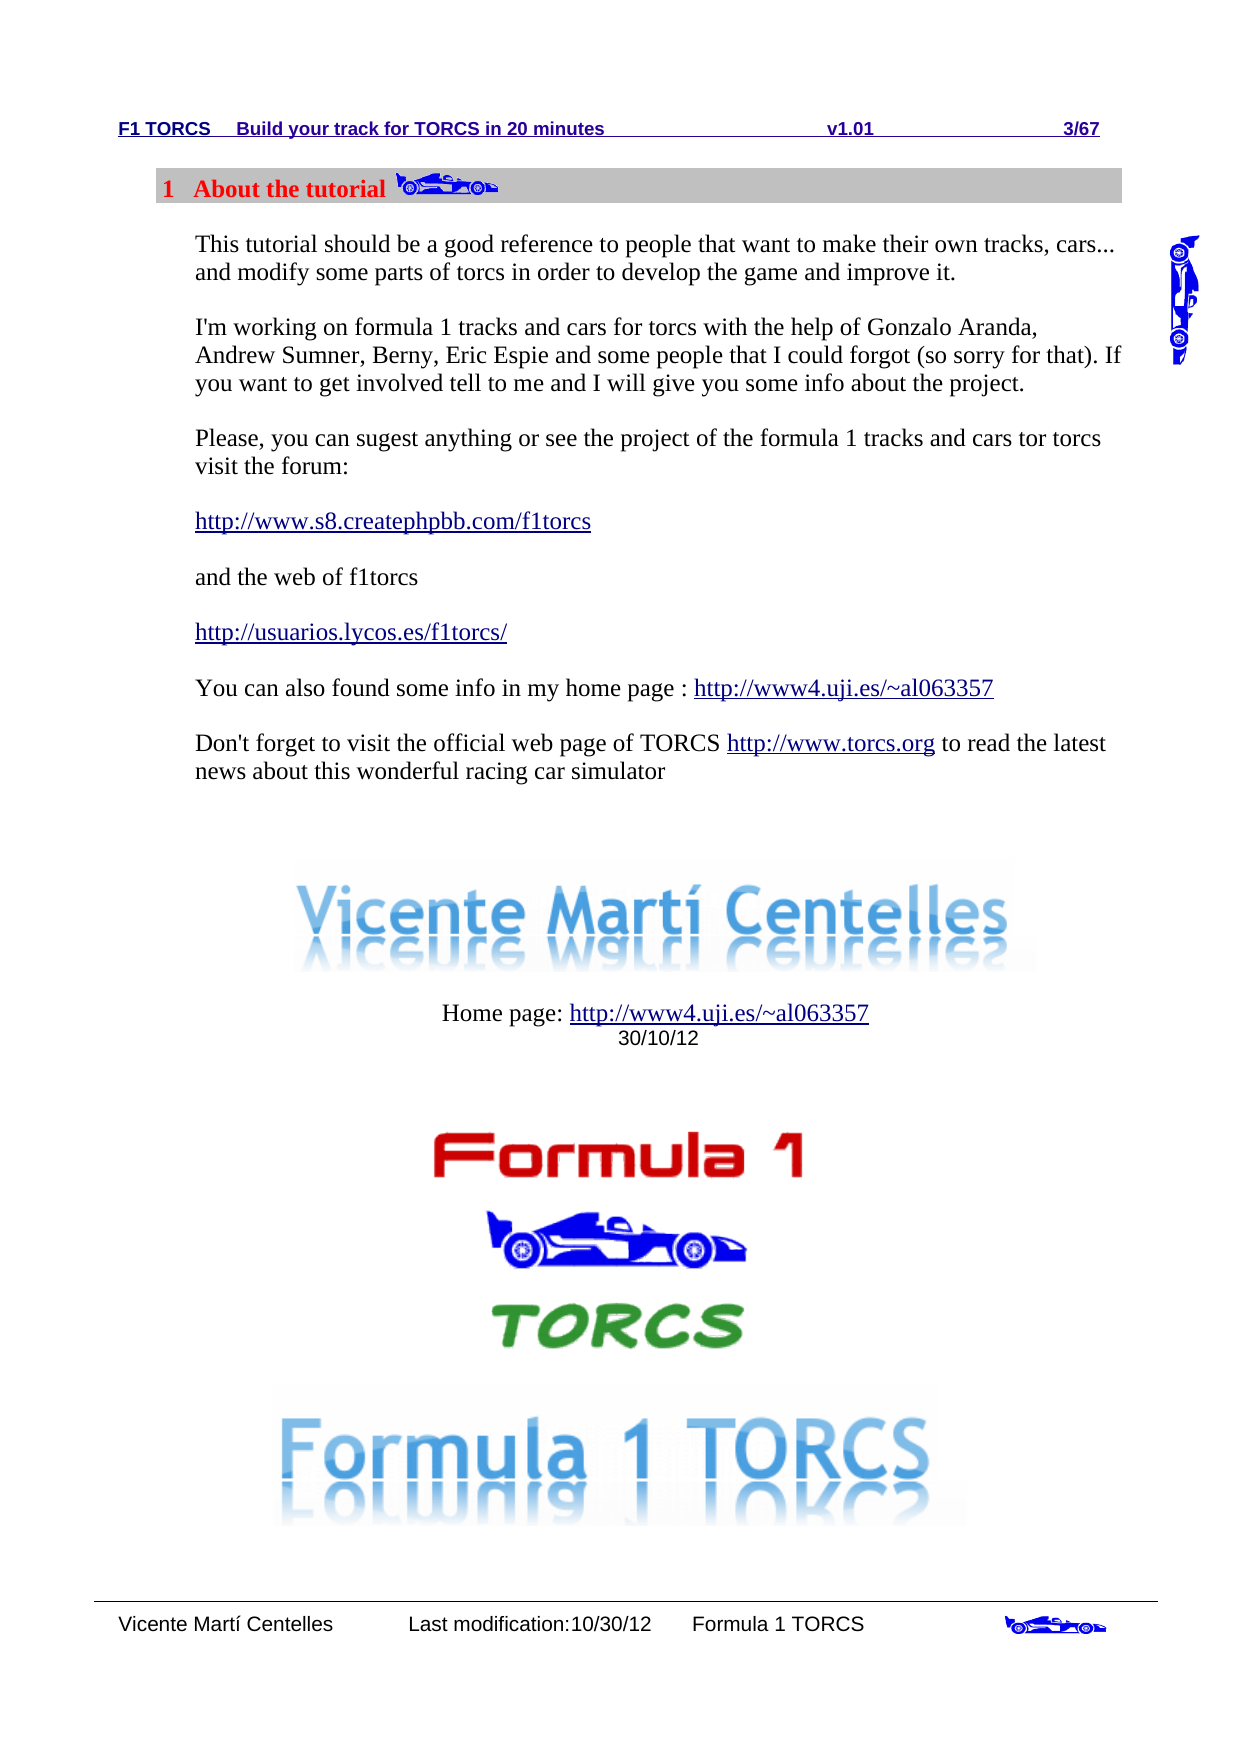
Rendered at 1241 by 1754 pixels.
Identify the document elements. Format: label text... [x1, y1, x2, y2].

text Please, you can sugest anything or see the project of the formula 1 tracks and cars tor torcs visit the forum: [195, 424, 1122, 480]
picture [1001, 1612, 1113, 1636]
picture [417, 1124, 823, 1358]
text I'm working on formula 1 tracks and cars for torcs with the help of Gonzalo Aranda, [195, 313, 1122, 341]
picture [273, 1385, 967, 1526]
text You can also found some info in my home page : http://www4.uji.es/~al063357 [195, 674, 1122, 701]
picture [1163, 228, 1202, 372]
text Andrew Sumner, Berny, Eric Espie and some people that I could forgot (so sorry for that). If you want to get involved tell to me and I will give you some info about the project. [195, 341, 1122, 397]
picture [392, 168, 504, 198]
picture [294, 858, 1037, 972]
text and the web of f1torcs [195, 563, 1122, 591]
text Don't forget to visit the official web page of TORCS http://www.torcs.org to read the latest news about this wonderful racing car simulator [195, 729, 1122, 784]
text http://www.s8.createphpbb.com/f1torcs [195, 507, 1122, 535]
text Home page: http://www4.uji.es/~al063357 [195, 999, 1122, 1027]
list About the tutorial [156, 168, 1122, 203]
text 30/10/12 [195, 1027, 1122, 1050]
text This tutorial should be a good reference to people that want to make their own tracks, cars... and modify some parts of torcs in order to develop the game and improve it. [195, 230, 1122, 286]
text http://usuarios.lycos.es/f1torcs/ [195, 618, 1122, 646]
